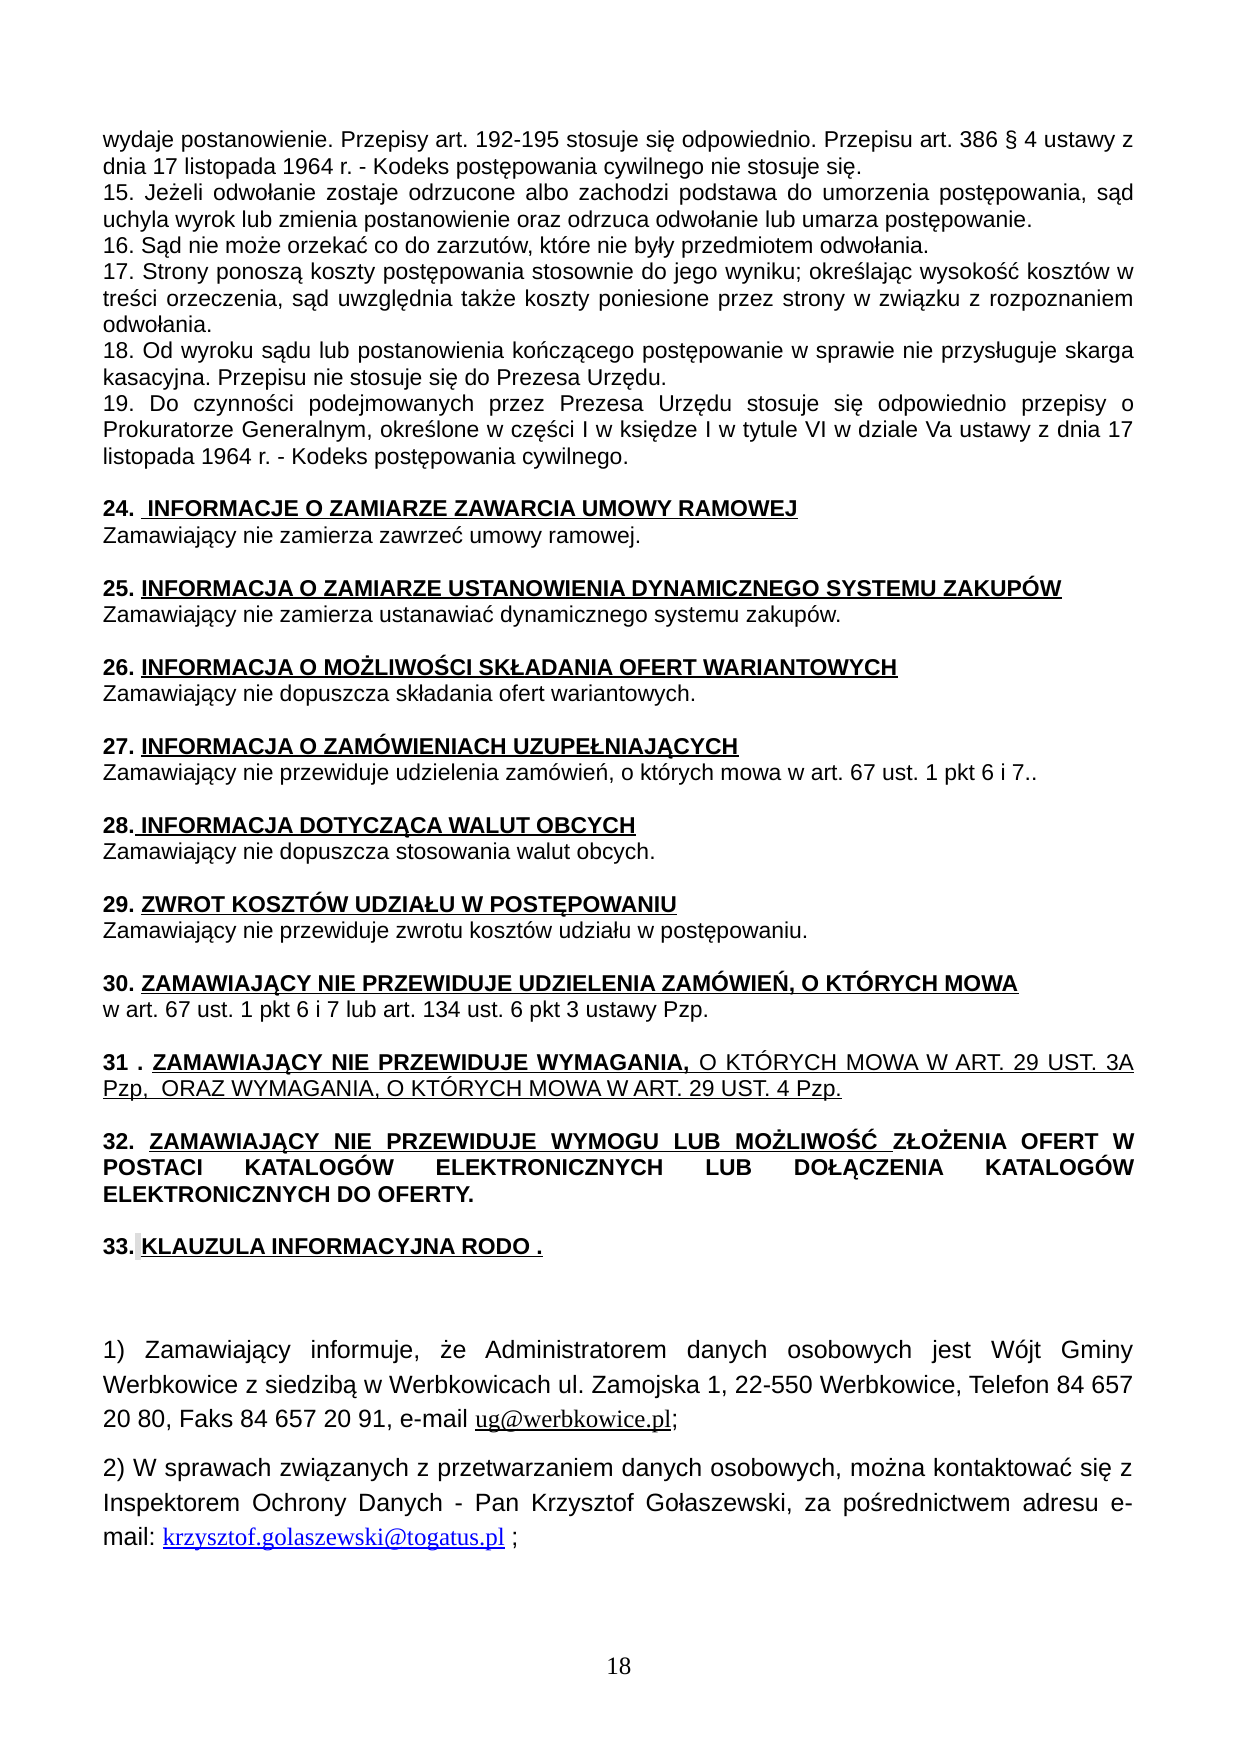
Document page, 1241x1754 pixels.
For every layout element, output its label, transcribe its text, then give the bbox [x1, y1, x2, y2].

text 1) Zamawiający informuje, że Administratorem danych osobowych jest Wójt Gminy Werbkowice z siedzibą w Werbkowicach ul. Zamojska 1, 22-550 Werbkowice, Telefon 84 657 20 80, Faks 84 657 20 91, e-mail ug@werbkowice.pl; [103, 1335, 1135, 1433]
text Zamawiający nie zamierza ustanawiać dynamicznego systemu zakupów. [103, 601, 1135, 627]
text 33. KLAUZULA INFORMACYJNA RODO . [103, 1233, 1135, 1260]
text 30. ZAMAWIAJĄCY NIE PRZEWIDUJE UDZIELENIA ZAMÓWIEŃ, O KTÓRYCH MOWA [103, 970, 1135, 996]
text 19. Do czynności podejmowanych przez Prezesa Urzędu stosuje się odpowiednio przepisy o Prokuratorze Generalnym, określone w części I w księdze I w tytule VI w dziale Va ustawy z dnia 17 listopada 1964 r. - Kodeks postępowania cywilnego. [103, 390, 1135, 469]
text 27. INFORMACJA O ZAMÓWIENIACH UZUPEŁNIAJĄCYCH [103, 733, 1135, 759]
text wydaje postanowienie. Przepisy art. 192-195 stosuje się odpowiednio. Przepisu art. 386 § 4 ustawy z dnia 17 listopada 1964 r. - Kodeks postępowania cywilnego nie stosuje się. [103, 126, 1135, 179]
text 24. INFORMACJE O ZAMIARZE ZAWARCIA UMOWY RAMOWEJ [103, 495, 1135, 522]
text Zamawiający nie zamierza zawrzeć umowy ramowej. [103, 522, 1135, 548]
text 28. INFORMACJA DOTYCZĄCA WALUT OBCYCH [103, 812, 1135, 838]
text 16. Sąd nie może orzekać co do zarzutów, które nie były przedmiotem odwołania. [103, 232, 1135, 258]
text 26. INFORMACJA O MOŻLIWOŚCI SKŁADANIA OFERT WARIANTOWYCH [103, 653, 1135, 680]
text 29. ZWROT KOSZTÓW UDZIAŁU W POSTĘPOWANIU [103, 891, 1135, 917]
text 25. INFORMACJA O ZAMIARZE USTANOWIENIA DYNAMICZNEGO SYSTEMU ZAKUPÓW [103, 574, 1135, 601]
text 2) W sprawach związanych z przetwarzaniem danych osobowych, można kontaktować się z Inspektorem Ochrony Danych - Pan Krzysztof Gołaszewski, za pośrednictwem adresu e-mail: krzysztof.golaszewski@togatus.pl ; [103, 1453, 1135, 1551]
text Zamawiający nie dopuszcza składania ofert wariantowych. [103, 680, 1135, 706]
text w art. 67 ust. 1 pkt 6 i 7 lub art. 134 ust. 6 pkt 3 ustawy Pzp. [103, 996, 1135, 1022]
text 15. Jeżeli odwołanie zostaje odrzucone albo zachodzi podstawa do umorzenia postępowania, sąd uchyla wyrok lub zmienia postanowienie oraz odrzuca odwołanie lub umarza postępowanie. [103, 179, 1135, 232]
text 18. Od wyroku sądu lub postanowienia kończącego postępowanie w sprawie nie przysługuje skarga kasacyjna. Przepisu nie stosuje się do Prezesa Urzędu. [103, 337, 1135, 390]
text Zamawiający nie przewiduje zwrotu kosztów udziału w postępowaniu. [103, 917, 1135, 943]
text 32. ZAMAWIAJĄCY NIE PRZEWIDUJE WYMOGU LUB MOŻLIWOŚĆ ZŁOŻENIA OFERT W POSTACI KATALOGÓW ELEKTRONICZNYCH LUB DOŁĄCZENIA KATALOGÓW ELEKTRONICZNYCH DO OFERTY. [103, 1128, 1135, 1207]
text 31 . ZAMAWIAJĄCY NIE PRZEWIDUJE WYMAGANIA, O KTÓRYCH MOWA W ART. 29 UST. 3A Pzp, ORAZ WYMAGANIA, O KTÓRYCH MOWA W ART. 29 UST. 4 Pzp. [103, 1049, 1135, 1102]
text 17. Strony ponoszą koszty postępowania stosownie do jego wyniku; określając wysokość kosztów w treści orzeczenia, sąd uwzględnia także koszty poniesione przez strony w związku z rozpoznaniem odwołania. [103, 258, 1135, 337]
text Zamawiający nie przewiduje udzielenia zamówień, o których mowa w art. 67 ust. 1 pkt 6 i 7.. [103, 759, 1135, 785]
text Zamawiający nie dopuszcza stosowania walut obcych. [103, 838, 1135, 864]
